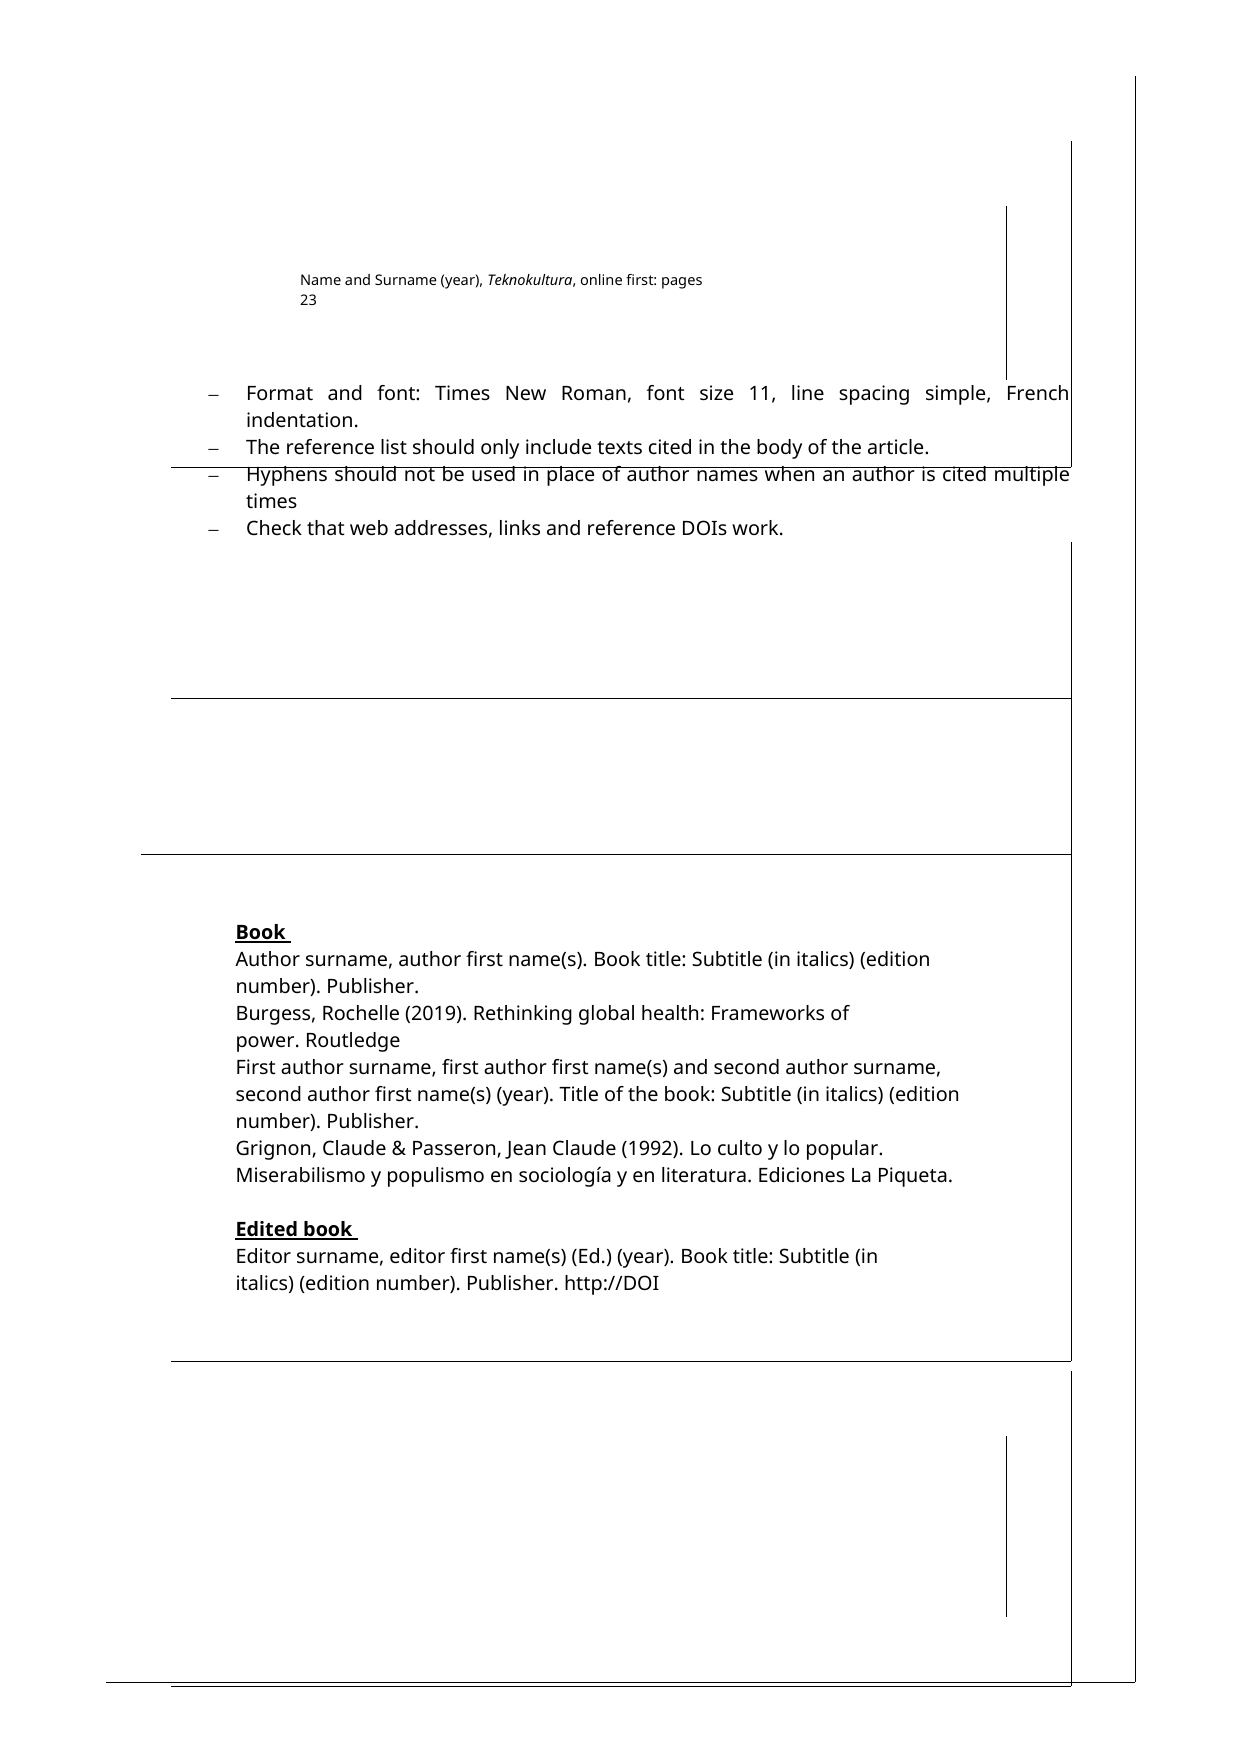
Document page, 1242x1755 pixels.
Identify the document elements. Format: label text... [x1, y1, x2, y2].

text Author surname, author first name(s). Book title: Subtitle (in italics) (edition number). Publisher. [171, 945, 1071, 999]
text Burgess, Rochelle (2019). Rethinking global health: Frameworks of power. Routledge [171, 999, 1071, 1053]
text Book [171, 854, 1071, 945]
list Format and font: Times New Roman, font size 11, line spacing simple, French indentation. [208, 380, 1071, 434]
list Check that web addresses, links and reference DOIs work. [208, 514, 1071, 542]
list The reference list should only include texts cited in the body of the article. [208, 434, 1071, 461]
text Editor surname, editor first name(s) (Ed.) (year). Book title: Subtitle (in italics) (edition number). Publisher. http://DOI [171, 1242, 1071, 1361]
text First author surname, first author first name(s) and second author surname, second author first name(s) (year). Title of the book: Subtitle (in italics) (edition number). Publisher. [171, 1053, 1071, 1134]
text Grignon, Claude & Passeron, Jean Claude (1992). Lo culto y lo popular. Miserabilismo y populismo en sociología y en literatura. Ediciones La Piqueta. [171, 1134, 1071, 1188]
text Edited book [171, 1215, 1071, 1242]
list Hyphens should not be used in place of author names when an author is cited multiple times [208, 461, 1071, 514]
